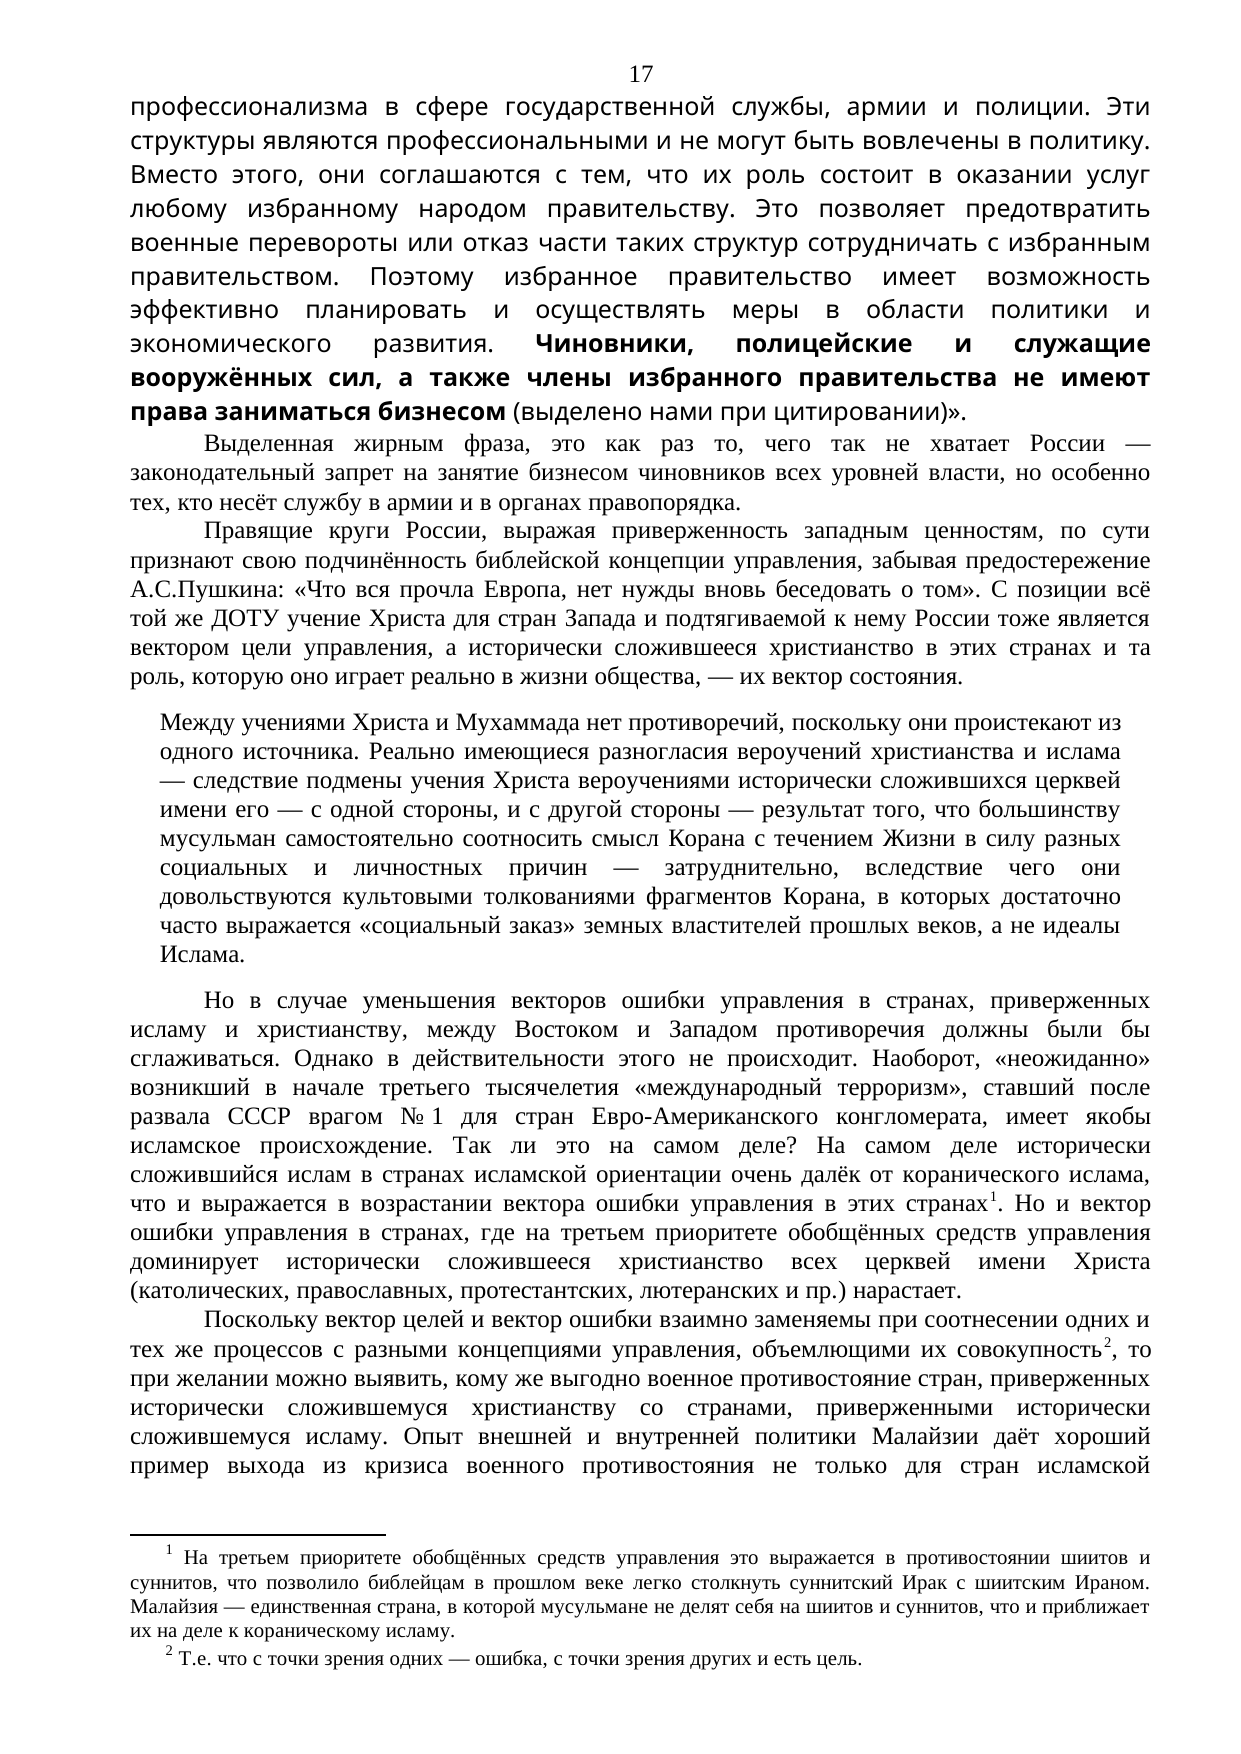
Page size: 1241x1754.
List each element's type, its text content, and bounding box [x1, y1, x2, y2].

text Поскольку вектор целей и вектор ошибки взаимно заменяемы при соотнесении одних и тех же процессов с разными концепциями управления, объемлющими их совокупность, то при желании можно выявить, кому же выгодно военное противостояние стран, приверженных исторически сложившемуся христианству со странами, приверженными исторически сложившемуся исламу. Опыт внешней и внутренней политики Малайзии даёт хороший пример выхода из кризиса военного противостояния не только для стран исламской [130, 1304, 1152, 1479]
text Но в случае уменьшения векторов ошибки управления в странах, приверженных исламу и христианству, между Востоком и Западом противоречия должны были бы сглаживаться. Однако в действительности этого не происходит. Наоборот, «неожиданно» возникший в начале третьего тысячелетия «международный терроризм», ставший после развала СССР врагом № 1 для стран Евро-Американского конгломерата, имеет якобы исламское происхождение. Так ли это на самом деле? На самом деле исторически сложившийся ислам в странах исламской ориентации очень далёк от коранического ислама, что и выражается в возрастании вектора ошибки управления в этих странах. Но и вектор ошибки управления в странах, где на третьем приоритете обобщённых средств управления доминирует исторически сложившееся христианство всех церквей имени Христа (католических, православных, протестантских, лютеранских и пр.) нарастает. [130, 985, 1152, 1304]
text Выделенная жирным фраза, это как раз то, чего так не хватает России — законодательный запрет на занятие бизнесом чиновников всех уровней власти, но особенно тех, кто несёт службу в армии и в органах правопорядка. [130, 428, 1152, 515]
text Т.е. что с точки зрения одних — ошибка, с точки зрения других и есть цель. [130, 1642, 1152, 1671]
text Между учениями Христа и Мухаммада нет противоречий, поскольку они проистекают из одного источника. Реально имеющиеся разногласия вероучений христианства и ислама — следствие подмены учения Христа вероучениями исторически сложившихся церквей имени его — с одной стороны, и с другой стороны — результат того, что большинству мусульман самостоятельно соотносить смысл Корана с течением Жизни в силу разных социальных и личностных причин — затруднительно, вследствие чего они довольствуются культовыми толкованиями фрагментов Корана, в которых достаточно часто выражается «социальный заказ» земных властителей прошлых веков, а не идеалы Ислама. [159, 706, 1122, 968]
text профессионализма в сфере государственной службы, армии и полиции. Эти структуры являются профессиональными и не могут быть вовлечены в политику. Вместо этого, они соглашаются с тем, что их роль состоит в оказании услуг любому избранному народом правительству. Это позволяет предотвратить военные перевороты или отказ части таких структур сотрудничать с избранным правительством. Поэтому избранное правительство имеет возможность эффективно планировать и осуществлять меры в области политики и экономического развития. Чиновники, полицейские и служащие вооружённых сил, а также члены избранного правительства не имеют права заниматься бизнесом (выделено нами при цитировании)». [130, 89, 1152, 428]
text Правящие круги России, выражая приверженность западным ценностям, по сути признают свою подчинённость библейской концепции управления, забывая предостережение А.С.Пушкина: «Что вся прочла Европа, нет нужды вновь беседовать о том». С позиции всё той же ДОТУ учение Христа для стран Запада и подтягиваемой к нему России тоже является вектором цели управления, а исторически сложившееся христианство в этих странах и та роль, которую оно играет реально в жизни общества, — их вектор состояния. [130, 515, 1152, 690]
text На третьем приоритете обобщённых средств управления это выражается в противостоянии шиитов и суннитов, что позволило библейцам в прошлом веке легко столкнуть суннитский Ирак с шиитским Ираном. Малайзия — единственная страна, в которой мусульмане не делят себя на шиитов и суннитов, что и приближает их на деле к кораническому исламу. [130, 1541, 1152, 1642]
